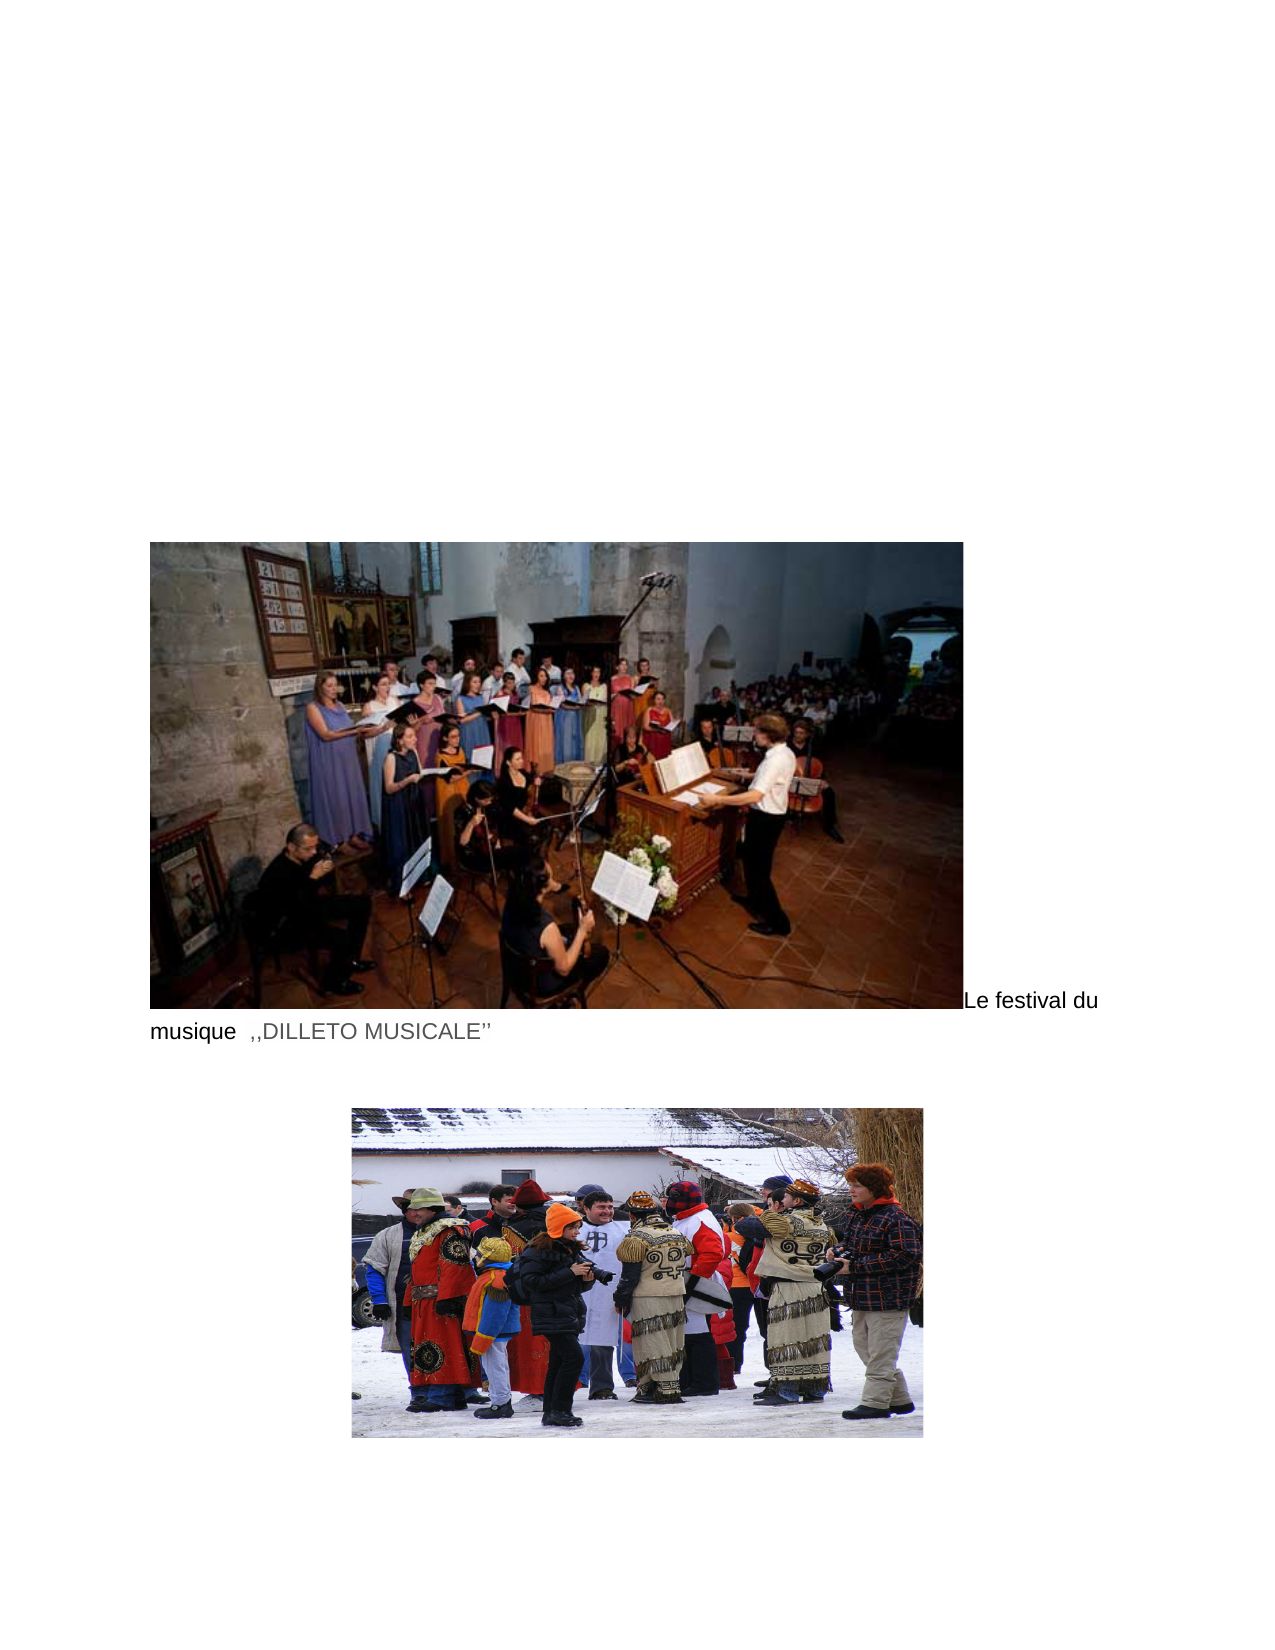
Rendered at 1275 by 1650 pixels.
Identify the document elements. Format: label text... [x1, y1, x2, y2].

picture [351, 1108, 924, 1438]
text Le festival du musique ,,DILLETO MUSICALE’’ [150, 543, 1125, 1044]
picture [150, 542, 964, 1009]
